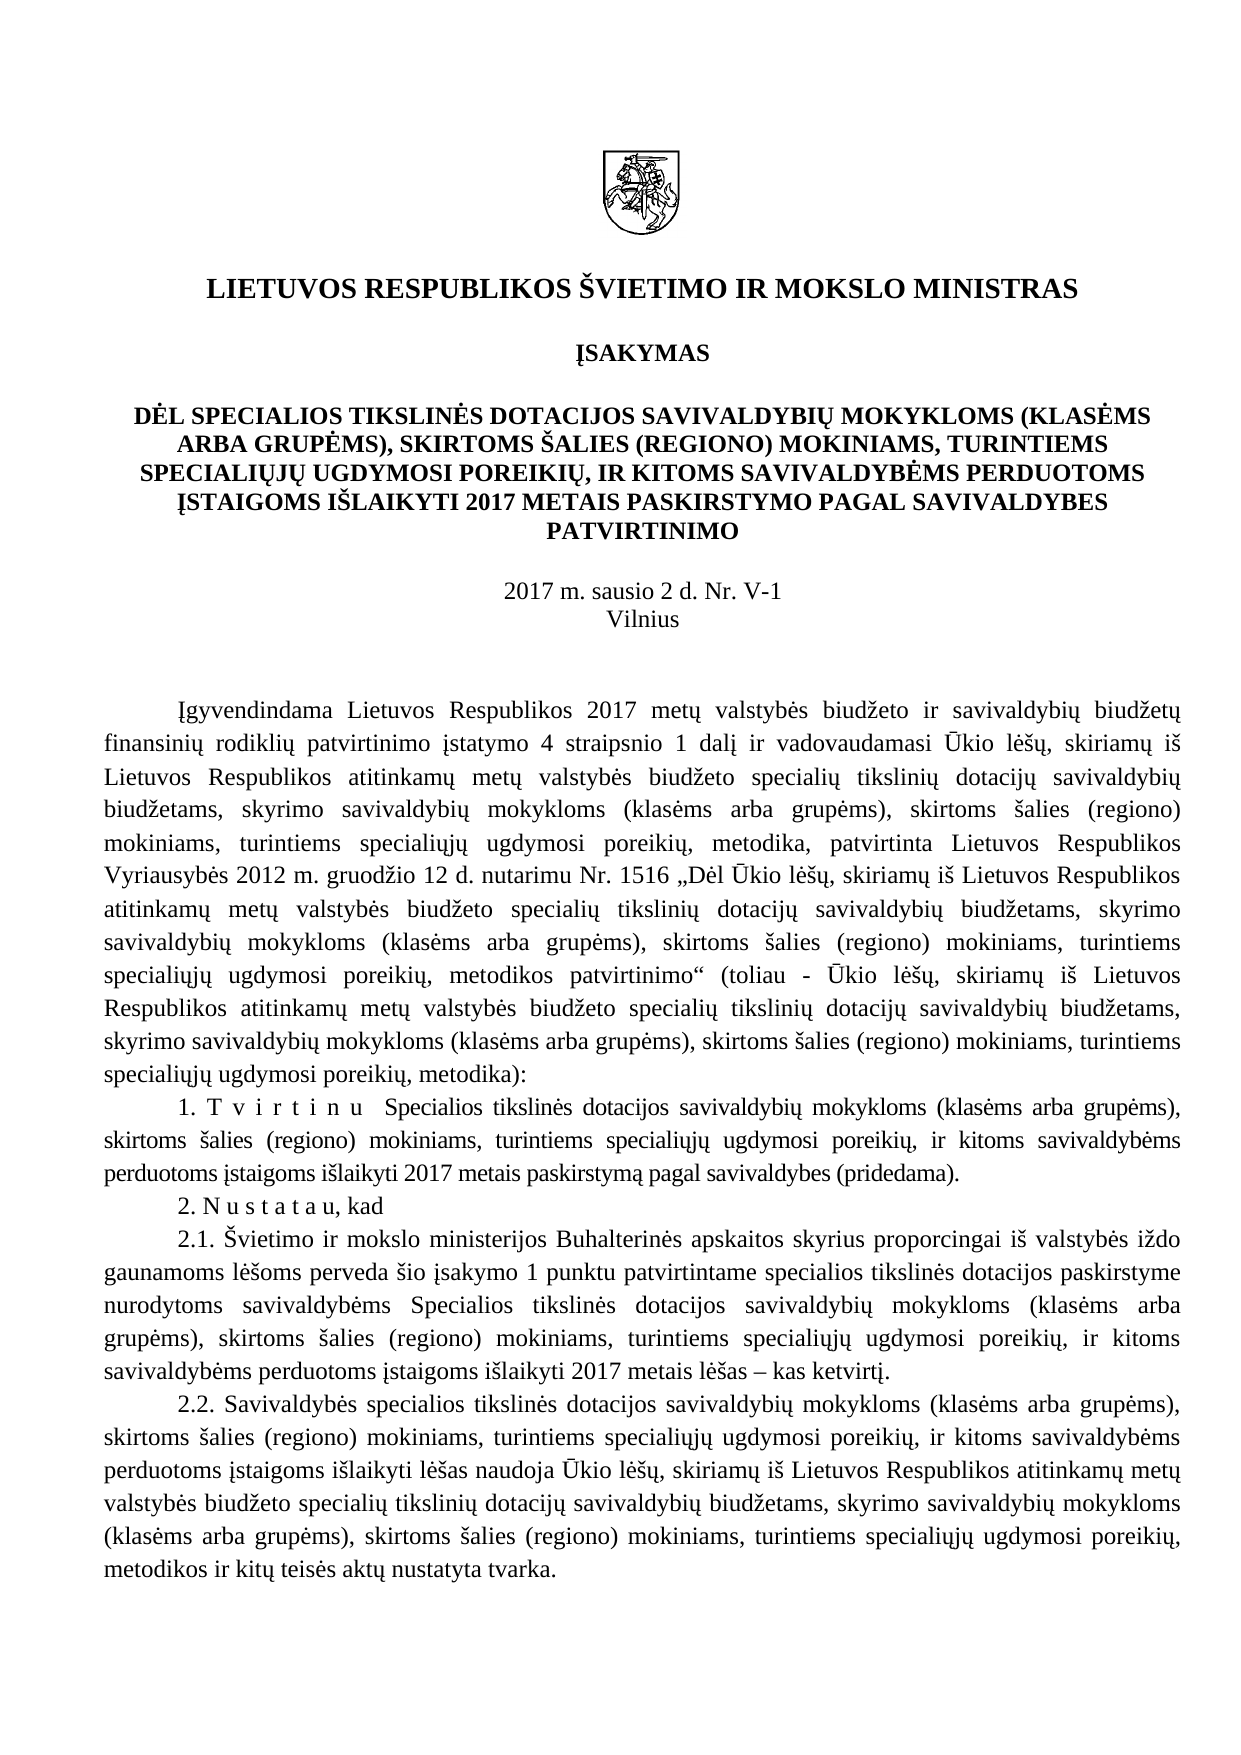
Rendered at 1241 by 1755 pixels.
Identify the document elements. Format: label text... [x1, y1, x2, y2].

text 1. T v i r t i n u Specialios tikslinės dotacijos savivaldybių mokykloms (klasėms arba grupėms), skirtoms šalies (regiono) mokiniams, turintiems specialiųjų ugdymosi poreikių, ir kitoms savivaldybėms perduotoms įstaigoms išlaikyti 2017 metais paskirstymą pagal savivaldybes (pridedama). [103, 1092, 1182, 1187]
text 2.2. Savivaldybės specialios tikslinės dotacijos savivaldybių mokykloms (klasėms arba grupėms), skirtoms šalies (regiono) mokiniams, turintiems specialiųjų ugdymosi poreikių, ir kitoms savivaldybėms perduotoms įstaigoms išlaikyti lėšas naudoja Ūkio lėšų, skiriamų iš Lietuvos Respublikos atitinkamų metų valstybės biudžeto specialių tikslinių dotacijų savivaldybių biudžetams, skyrimo savivaldybių mokykloms (klasėms arba grupėms), skirtoms šalies (regiono) mokiniams, turintiems specialiųjų ugdymosi poreikių, metodikos ir kitų teisės aktų nustatyta tvarka. [103, 1389, 1182, 1583]
text Įgyvendindama Lietuvos Respublikos 2017 metų valstybės biudžeto ir savivaldybių biudžetų finansinių rodiklių patvirtinimo įstatymo 4 straipsnio 1 dalį ir vadovaudamasi Ūkio lėšų, skiriamų iš Lietuvos Respublikos atitinkamų metų valstybės biudžeto specialių tikslinių dotacijų savivaldybių biudžetams, skyrimo savivaldybių mokykloms (klasėms arba grupėms), skirtoms šalies (regiono) mokiniams, turintiems specialiųjų ugdymosi poreikių, metodika, patvirtinta Lietuvos Respublikos Vyriausybės 2012 m. gruodžio 12 d. nutarimu Nr. 1516 „Dėl Ūkio lėšų, skiriamų iš Lietuvos Respublikos atitinkamų metų valstybės biudžeto specialių tikslinių dotacijų savivaldybių biudžetams, skyrimo savivaldybių mokykloms (klasėms arba grupėms), skirtoms šalies (regiono) mokiniams, turintiems specialiųjų ugdymosi poreikių, metodikos patvirtinimo“ (toliau - Ūkio lėšų, skiriamų iš Lietuvos Respublikos atitinkamų metų valstybės biudžeto specialių tikslinių dotacijų savivaldybių biudžetams, skyrimo savivaldybių mokykloms (klasėms arba grupėms), skirtoms šalies (regiono) mokiniams, turintiems specialiųjų ugdymosi poreikių, metodika): [103, 696, 1182, 1087]
text 2017 m. sausio 2 d. Nr. V-1 [103, 576, 1182, 604]
text 2. N u s t a t a u, kad [103, 1191, 1182, 1219]
text Vilnius [103, 604, 1182, 633]
text DĖL SPECIALIOS TIKSLINĖS DOTACIJOS SAVIVALDYBIŲ MOKYKLOMS (KLASĖMS ARBA GRUPĖMS), SKIRTOMS ŠALIES (REGIONO) MOKINIAMS, TURINTIEMS SPECIALIŲJŲ UGDYMOSI POREIKIŲ, IR KITOMS SAVIVALDYBĖMS PERDUOTOMS ĮSTAIGOMS IŠLAIKYTI 2017 METAIS PASKIRSTYMO PAGAL SAVIVALDYBES PATVIRTINIMO [103, 401, 1182, 544]
text ĮSAKYMAS [103, 338, 1182, 367]
text 2.1. Švietimo ir mokslo ministerijos Buhalterinės apskaitos skyrius proporcingai iš valstybės iždo gaunamoms lėšoms perveda šio įsakymo 1 punktu patvirtintame specialios tikslinės dotacijos paskirstyme nurodytoms savivaldybėms Specialios tikslinės dotacijos savivaldybių mokykloms (klasėms arba grupėms), skirtoms šalies (regiono) mokiniams, turintiems specialiųjų ugdymosi poreikių, ir kitoms savivaldybėms perduotoms įstaigoms išlaikyti 2017 metais lėšas – kas ketvirtį. [103, 1224, 1182, 1385]
text LIETUVOS RESPUBLIKOS ŠVIETIMO IR MOKSLO MINISTRAS [103, 271, 1182, 305]
